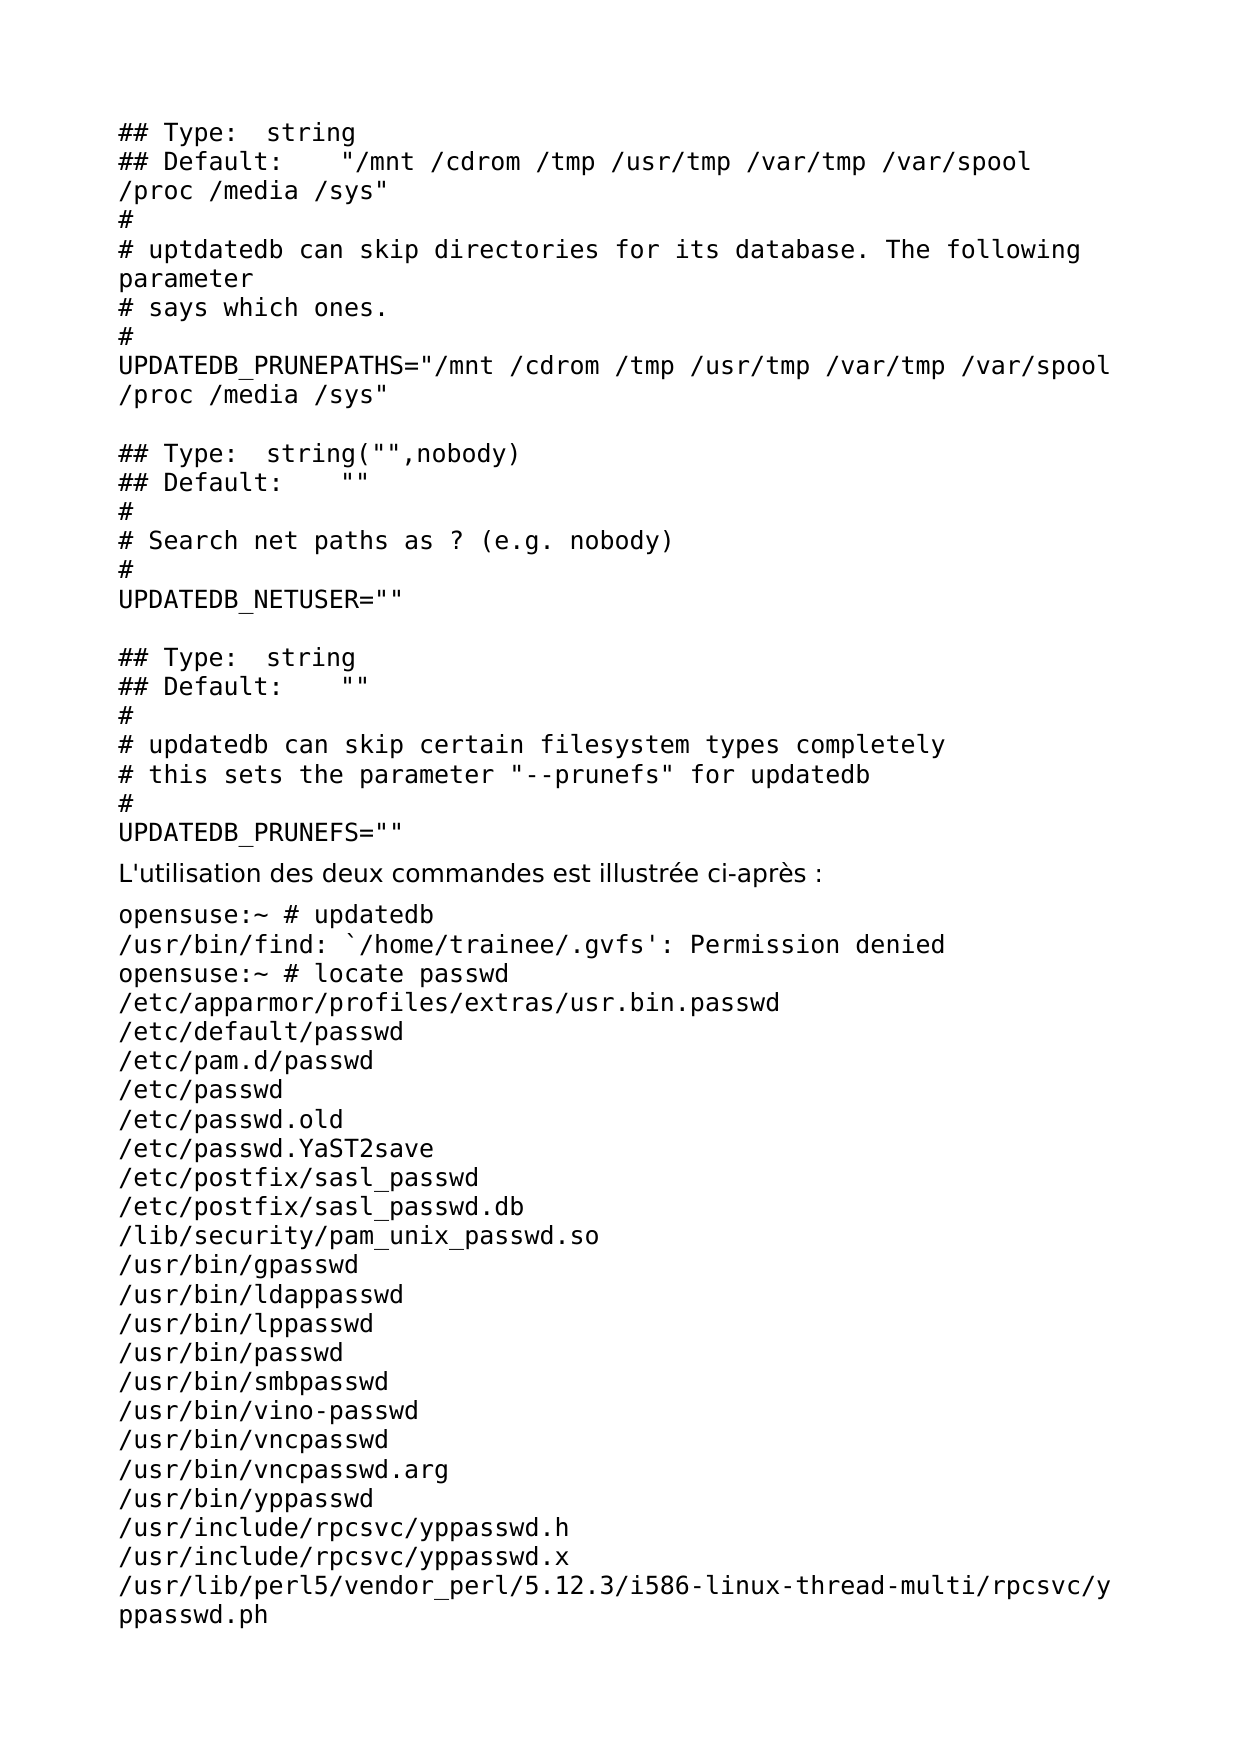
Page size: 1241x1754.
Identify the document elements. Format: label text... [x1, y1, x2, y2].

text L'utilisation des deux commandes est illustrée ci-après : [118, 859, 1122, 888]
text opensuse:~ # updatedb /usr/bin/find: `/home/trainee/.gvfs': Permission denied opensuse:~ # locate passwd /etc/apparmor/profiles/extras/usr.bin.passwd /etc/default/passwd /etc/pam.d/passwd /etc/passwd /etc/passwd.old /etc/passwd.YaST2save /etc/postfix/sasl_passwd /etc/postfix/sasl_passwd.db /lib/security/pam_unix_passwd.so /usr/bin/gpasswd /usr/bin/ldappasswd /usr/bin/lppasswd /usr/bin/passwd /usr/bin/smbpasswd /usr/bin/vino-passwd /usr/bin/vncpasswd /usr/bin/vncpasswd.arg /usr/bin/yppasswd /usr/include/rpcsvc/yppasswd.h /usr/include/rpcsvc/yppasswd.x /usr/lib/perl5/vendor_perl/5.12.3/i586-linux-thread-multi/rpcsvc/yppasswd.ph [118, 901, 1122, 1630]
text ## Type: string ## Default: "/mnt /cdrom /tmp /usr/tmp /var/tmp /var/spool /proc /media /sys" # # uptdatedb can skip directories for its database. The following parameter # says which ones. # UPDATEDB_PRUNEPATHS="/mnt /cdrom /tmp /usr/tmp /var/tmp /var/spool /proc /media /sys" ## Type: string("",nobody) ## Default: "" # # Search net paths as ? (e.g. nobody) # UPDATEDB_NETUSER="" ## Type: string ## Default: "" # # updatedb can skip certain filesystem types completely # this sets the parameter "--prunefs" for updatedb # UPDATEDB_PRUNEFS="" [118, 118, 1122, 847]
